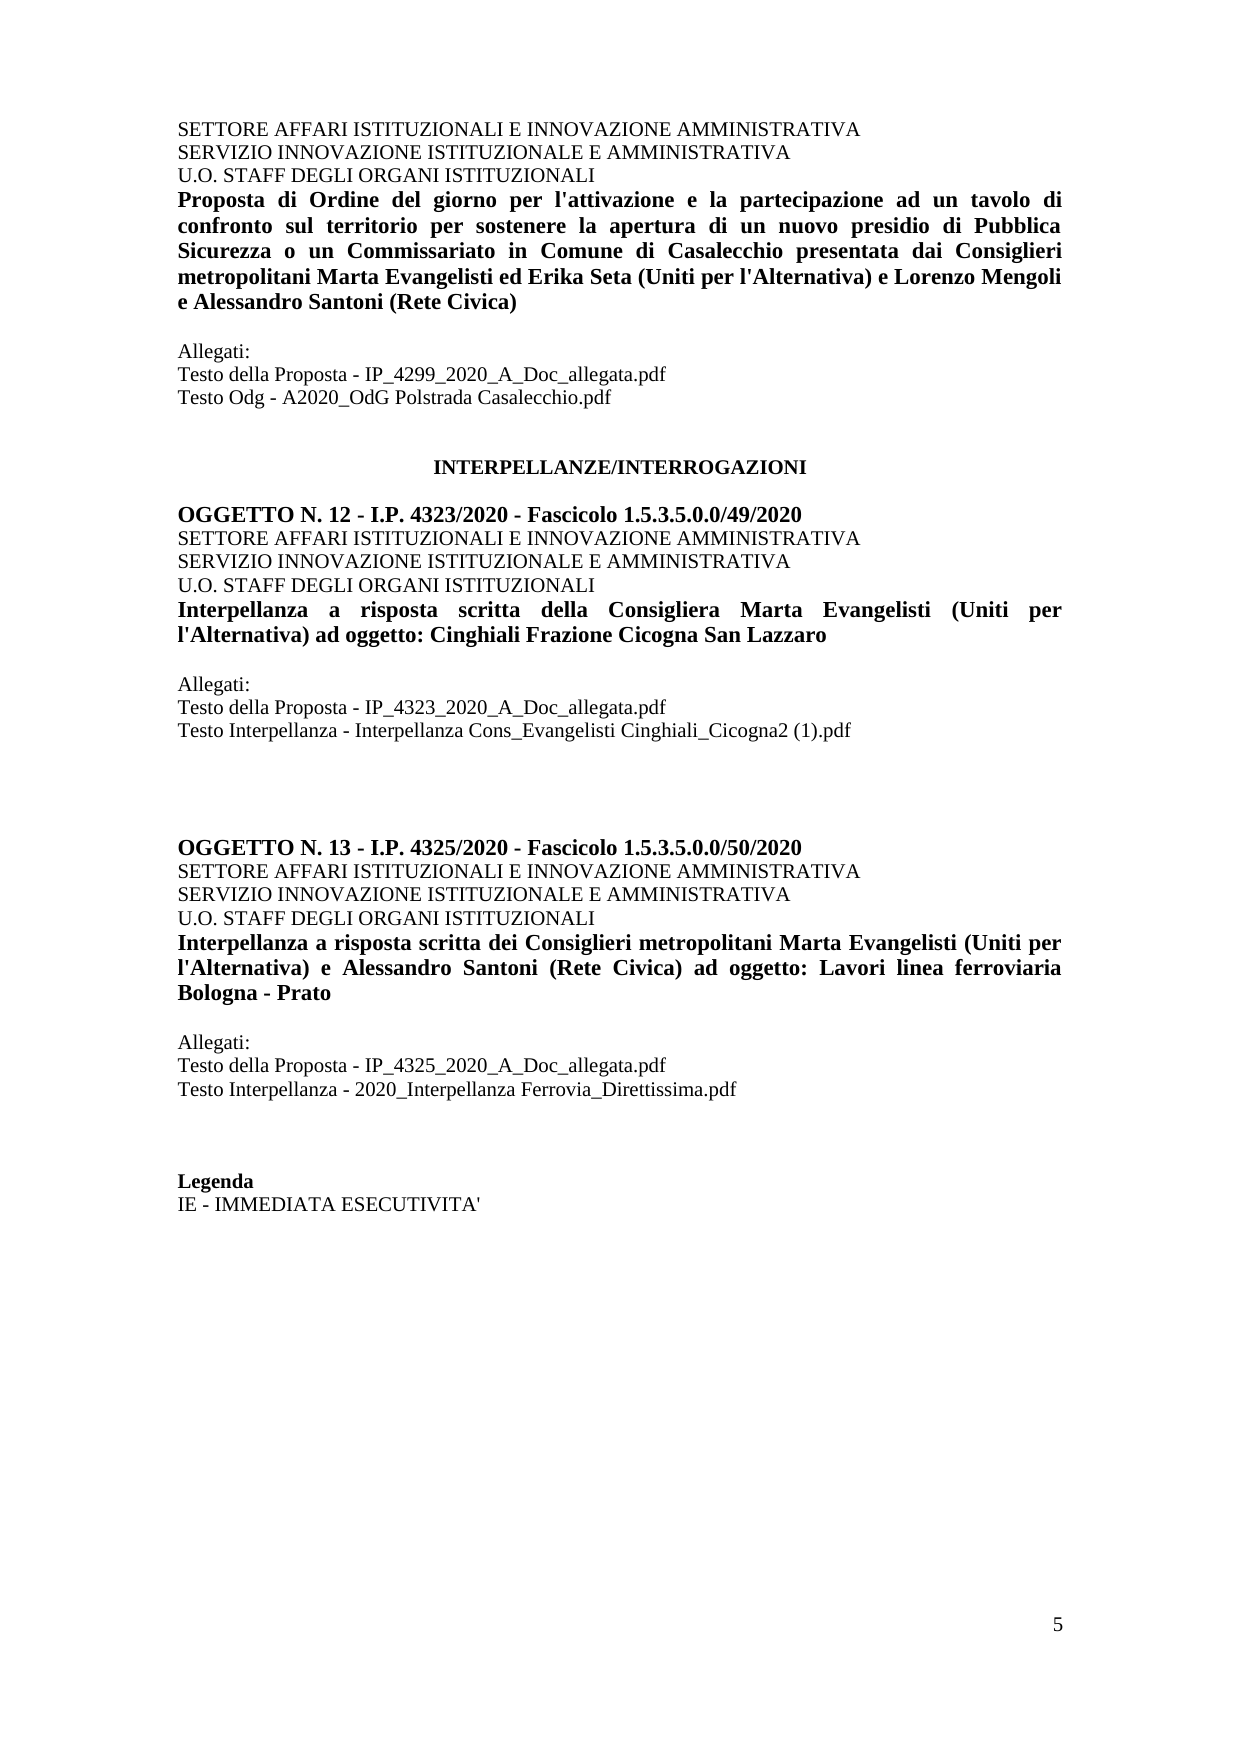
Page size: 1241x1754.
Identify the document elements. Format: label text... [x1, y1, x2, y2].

text Testo Interpellanza - Interpellanza Cons_Evangelisti Cinghiali_Cicogna2 (1).pdf [177, 719, 1063, 742]
text Testo Interpellanza - 2020_Interpellanza Ferrovia_Direttissima.pdf [177, 1077, 1063, 1101]
text Testo della Proposta - IP_4299_2020_A_Doc_allegata.pdf [177, 363, 1063, 386]
text U.O. STAFF DEGLI ORGANI ISTITUZIONALI [177, 906, 1063, 929]
text OGGETTO N. 12 - I.P. 4323/2020 - Fascicolo 1.5.3.5.0.0/49/2020 [177, 502, 1063, 527]
text Allegati: [177, 340, 1063, 363]
text Interpellanza a risposta scritta della Consigliera Marta Evangelisti (Uniti per l'Alternativa) ad oggetto: Cinghiali Frazione Cicogna San Lazzaro [177, 597, 1063, 647]
text U.O. STAFF DEGLI ORGANI ISTITUZIONALI [177, 164, 1063, 187]
text SETTORE AFFARI ISTITUZIONALI E INNOVAZIONE AMMINISTRATIVA [177, 527, 1063, 550]
text SETTORE AFFARI ISTITUZIONALI E INNOVAZIONE AMMINISTRATIVA [177, 118, 1063, 141]
text Proposta di Ordine del giorno per l'attivazione e la partecipazione ad un tavolo di confronto sul territorio per sostenere la apertura di un nuovo presidio di Pubblica Sicurezza o un Commissariato in Comune di Casalecchio presentata dai Consiglieri metropolitani Marta Evangelisti ed Erika Seta (Uniti per l'Alternativa) e Lorenzo Mengoli e Alessandro Santoni (Rete Civica) [177, 187, 1063, 314]
text Legenda [177, 1170, 1063, 1193]
text SERVIZIO INNOVAZIONE ISTITUZIONALE E AMMINISTRATIVA [177, 141, 1063, 164]
text Allegati: [177, 673, 1063, 696]
text Testo Odg - A2020_OdG Polstrada Casalecchio.pdf [177, 386, 1063, 409]
text Allegati: [177, 1031, 1063, 1054]
text SETTORE AFFARI ISTITUZIONALI E INNOVAZIONE AMMINISTRATIVA [177, 860, 1063, 883]
text Testo della Proposta - IP_4323_2020_A_Doc_allegata.pdf [177, 696, 1063, 719]
text INTERPELLANZE/INTERROGAZIONI [177, 456, 1063, 479]
text IE - IMMEDIATA ESECUTIVITA' [177, 1193, 1063, 1216]
text OGGETTO N. 13 - I.P. 4325/2020 - Fascicolo 1.5.3.5.0.0/50/2020 [177, 835, 1063, 860]
text U.O. STAFF DEGLI ORGANI ISTITUZIONALI [177, 573, 1063, 597]
text SERVIZIO INNOVAZIONE ISTITUZIONALE E AMMINISTRATIVA [177, 883, 1063, 906]
text Interpellanza a risposta scritta dei Consiglieri metropolitani Marta Evangelisti (Uniti per l'Alternativa) e Alessandro Santoni (Rete Civica) ad oggetto: Lavori linea ferroviaria Bologna - Prato [177, 929, 1063, 1006]
text SERVIZIO INNOVAZIONE ISTITUZIONALE E AMMINISTRATIVA [177, 550, 1063, 573]
text Testo della Proposta - IP_4325_2020_A_Doc_allegata.pdf [177, 1054, 1063, 1077]
